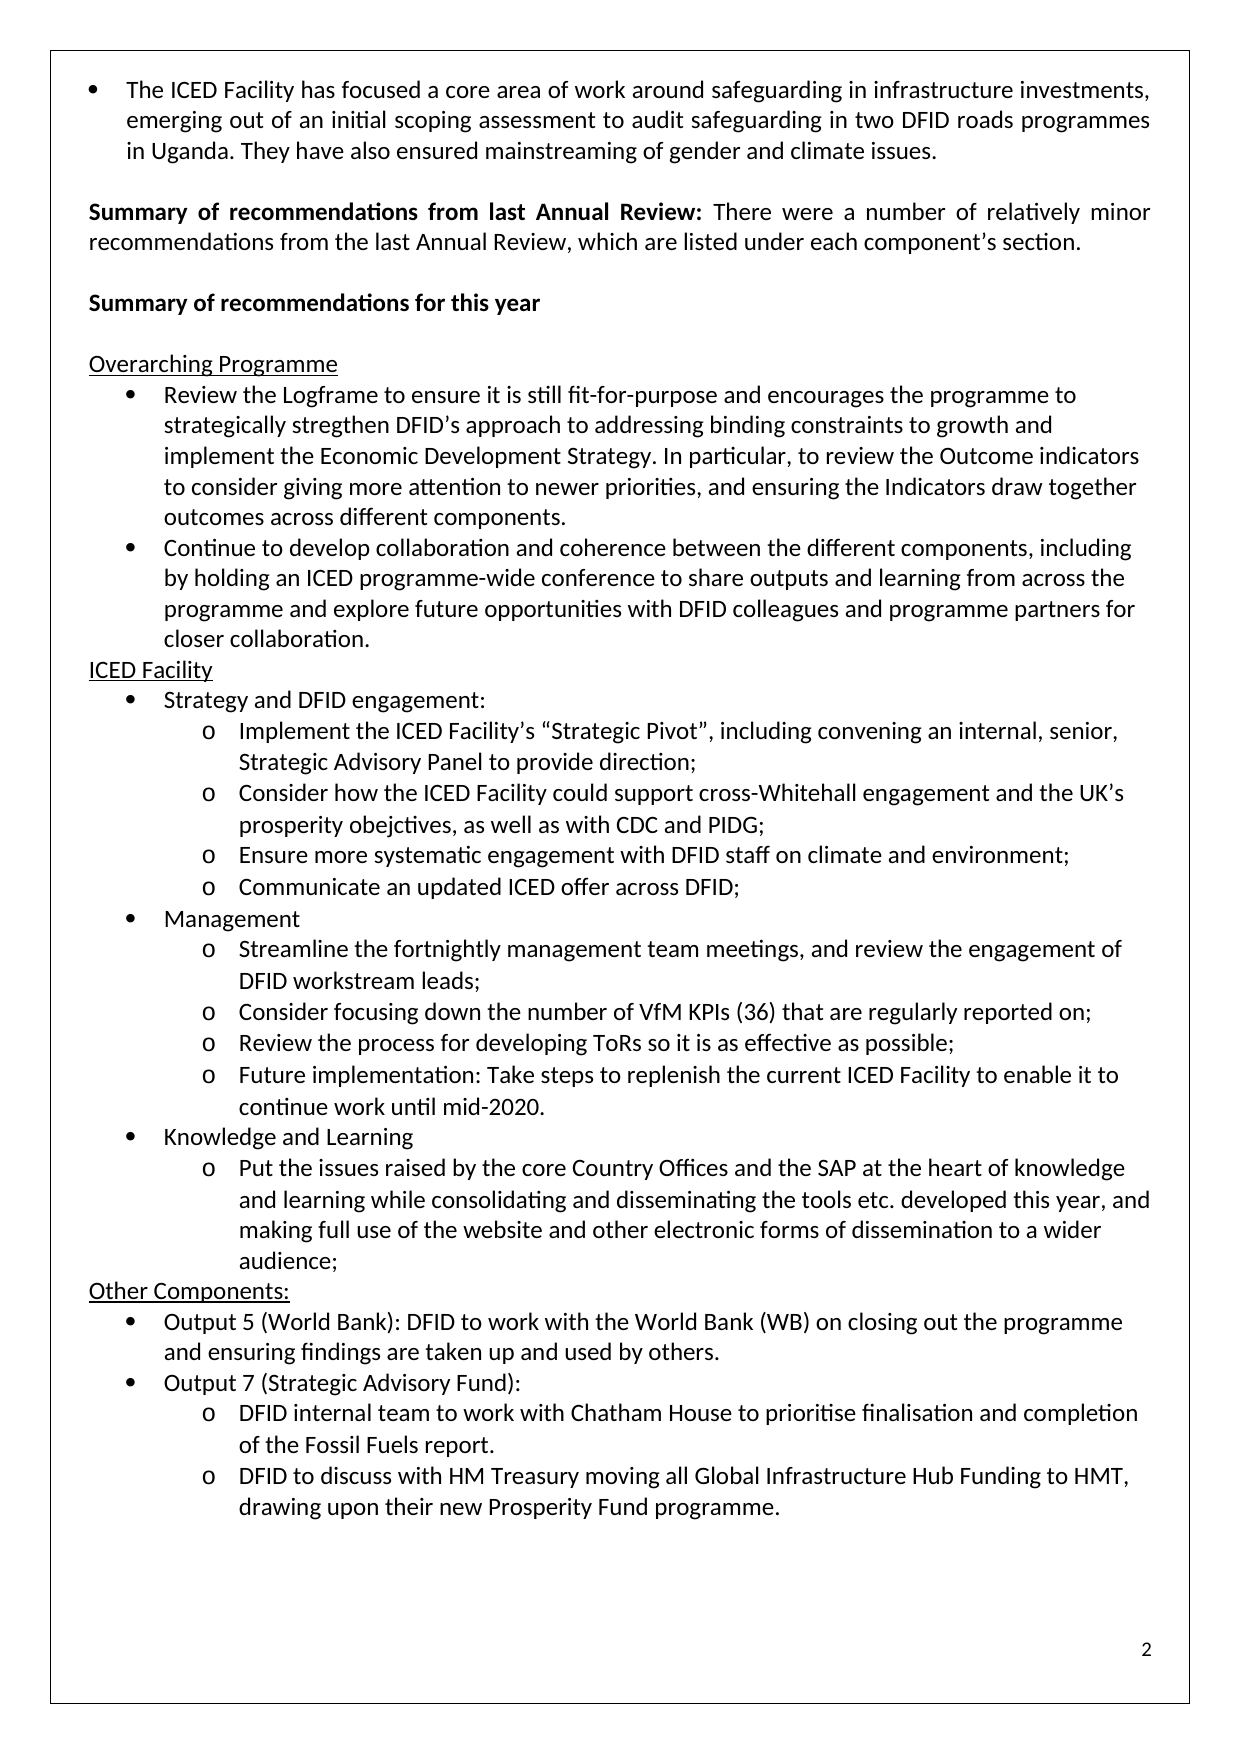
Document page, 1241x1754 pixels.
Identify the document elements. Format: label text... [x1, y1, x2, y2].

list Review the process for developing ToRs so it is as effective as possible; [201, 1027, 1152, 1059]
list Output 5 (World Bank): DFID to work with the World Bank (WB) on closing out the programme and ensuring findings are taken up and used by others. [126, 1306, 1152, 1367]
list DFID internal team to work with Chatham House to prioritise finalisation and completion of the Fossil Fuels report. [201, 1397, 1152, 1460]
list Strategy and DFID engagement: [126, 684, 1152, 715]
list Management [126, 903, 1152, 933]
list Continue to develop collaboration and coherence between the different components, including by holding an ICED programme-wide conference to share outputs and learning from across the programme and explore future opportunities with DFID colleagues and programme partners for closer collaboration. [126, 532, 1152, 654]
list Consider how the ICED Facility could support cross-Whitehall engagement and the UK’s prosperity obejctives, as well as with CDC and PIDG; [201, 777, 1152, 839]
list Consider focusing down the number of VfM KPIs (36) that are regularly reported on; [201, 996, 1152, 1027]
list Knowledge and Learning [126, 1122, 1152, 1152]
text Overarching Programme [89, 348, 1152, 379]
list Review the Logframe to ensure it is still fit-for-purpose and encourages the programme to strategically stregthen DFID’s approach to addressing binding constraints to growth and implement the Economic Development Strategy. In particular, to review the Outcome indicators to consider giving more attention to newer priorities, and ensuring the Indicators draw together outcomes across different components. [126, 379, 1152, 532]
text Summary of recommendations for this year [89, 287, 1152, 318]
list Put the issues raised by the core Country Offices and the SAP at the heart of knowledge and learning while consolidating and disseminating the tools etc. developed this year, and making full use of the website and other electronic forms of dissemination to a wider audience; [201, 1152, 1152, 1275]
list The ICED Facility has focused a core area of work around safeguarding in infrastructure investments, emerging out of an initial scoping assessment to audit safeguarding in two DFID roads programmes in Uganda. They have also ensured mainstreaming of gender and climate issues. [89, 74, 1152, 165]
list DFID to discuss with HM Treasury moving all Global Infrastructure Hub Funding to HMT, drawing upon their new Prosperity Fund programme. [201, 1460, 1152, 1522]
list Implement the ICED Facility’s “Strategic Pivot”, including convening an internal, senior, Strategic Advisory Panel to provide direction; [201, 715, 1152, 777]
list Output 7 (Strategic Advisory Fund): [126, 1367, 1152, 1397]
list ICED Facility [89, 654, 1152, 684]
text Summary of recommendations from last Annual Review: There were a number of relatively minor recommendations from the last Annual Review, which are listed under each component’s section. [89, 196, 1152, 257]
list Communicate an updated ICED offer across DFID; [201, 871, 1152, 903]
list Other Components: [89, 1275, 1152, 1306]
list Ensure more systematic engagement with DFID staff on climate and environment; [201, 839, 1152, 871]
list Streamline the fortnightly management team meetings, and review the engagement of DFID workstream leads; [201, 933, 1152, 996]
list Future implementation: Take steps to replenish the current ICED Facility to enable it to continue work until mid-2020. [201, 1059, 1152, 1122]
